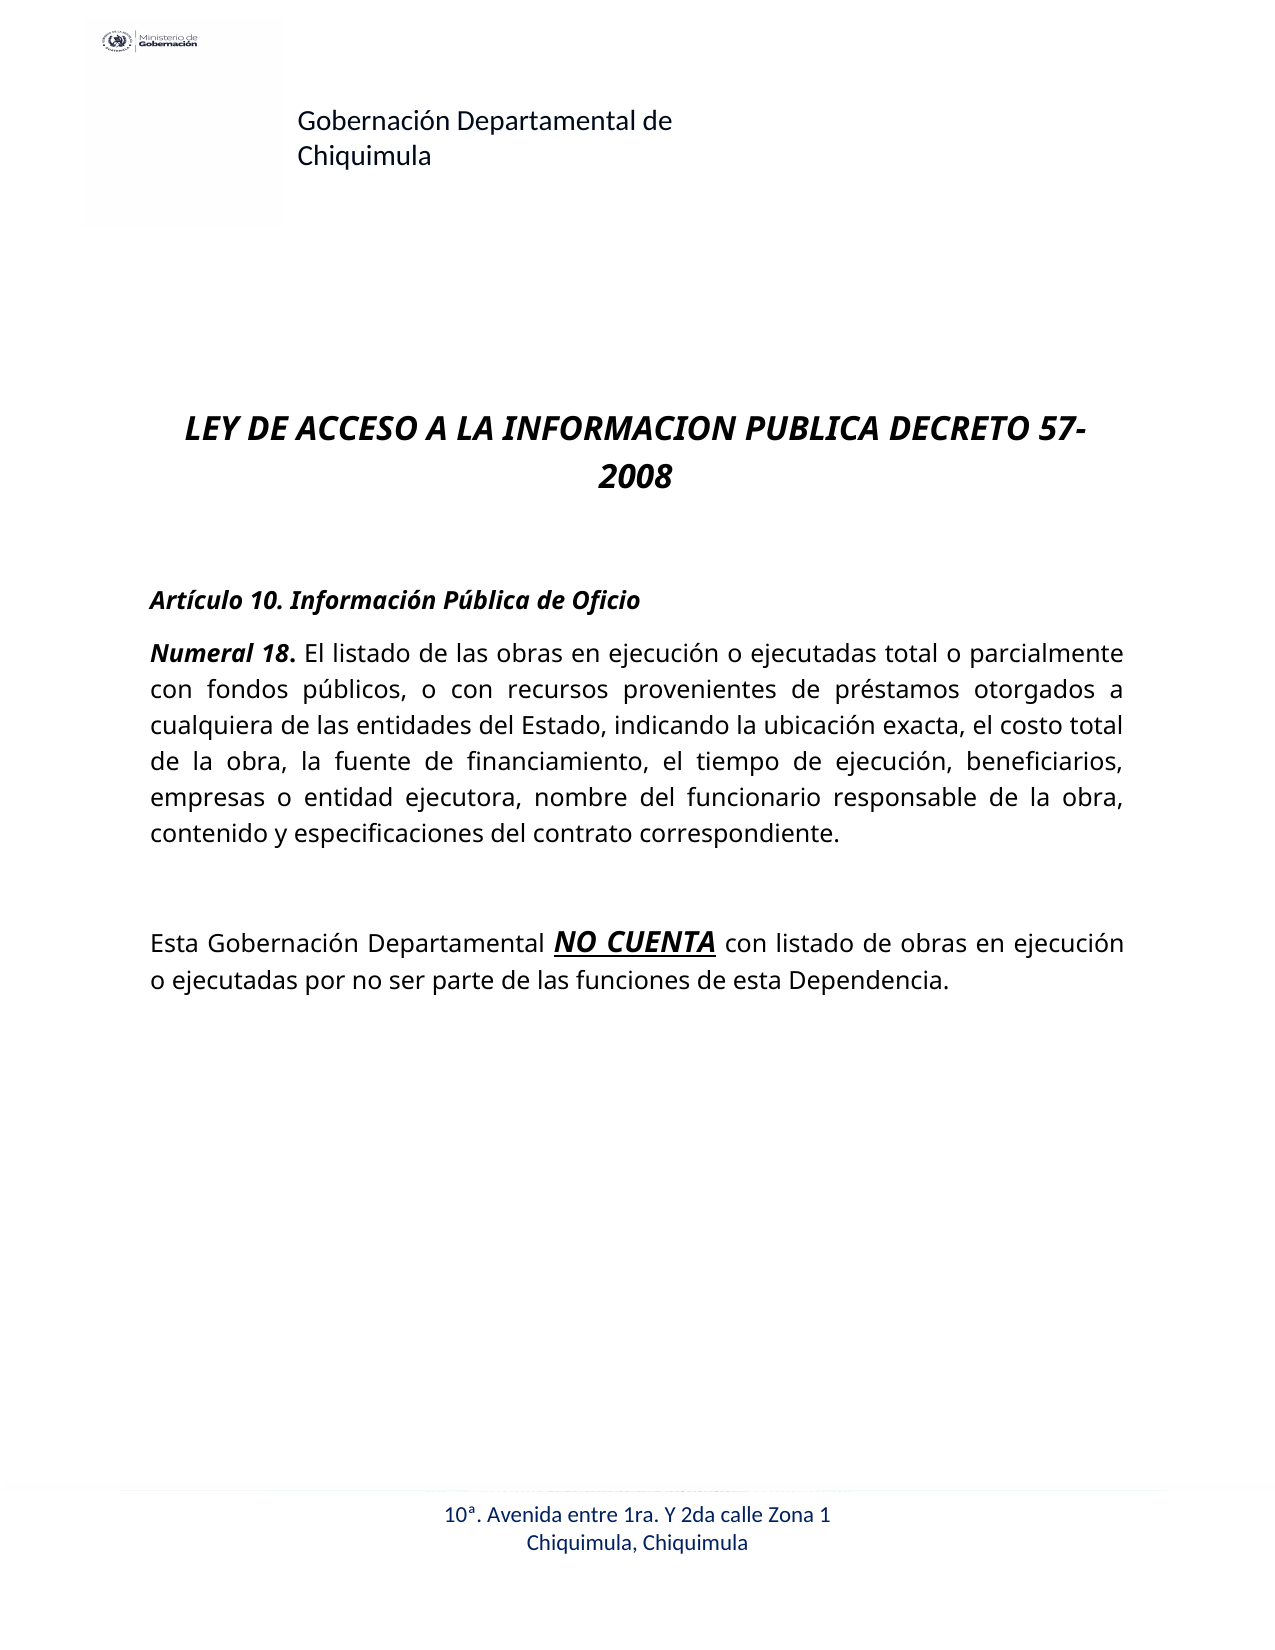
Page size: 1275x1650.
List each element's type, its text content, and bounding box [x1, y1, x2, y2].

text Esta Gobernación Departamental NO CUENTA con listado de obras en ejecución o ejecutadas por no ser parte de las funciones de esta Dependencia. [150, 921, 1125, 997]
text LEY DE ACCESO A LA INFORMACION PUBLICA DECRETO 57-2008 [150, 405, 1125, 498]
text Numeral 18. El listado de las obras en ejecución o ejecutadas total o parcialmente con fondos públicos, o con recursos provenientes de préstamos otorgados a cualquiera de las entidades del Estado, indicando la ubicación exacta, el costo total de la obra, la fuente de financiamiento, el tiempo de ejecución, beneficiarios, empresas o entidad ejecutora, nombre del funcionario responsable de la obra, contenido y especificaciones del contrato correspondiente. [150, 635, 1125, 850]
text Artículo 10. Información Pública de Oficio [150, 583, 1125, 617]
